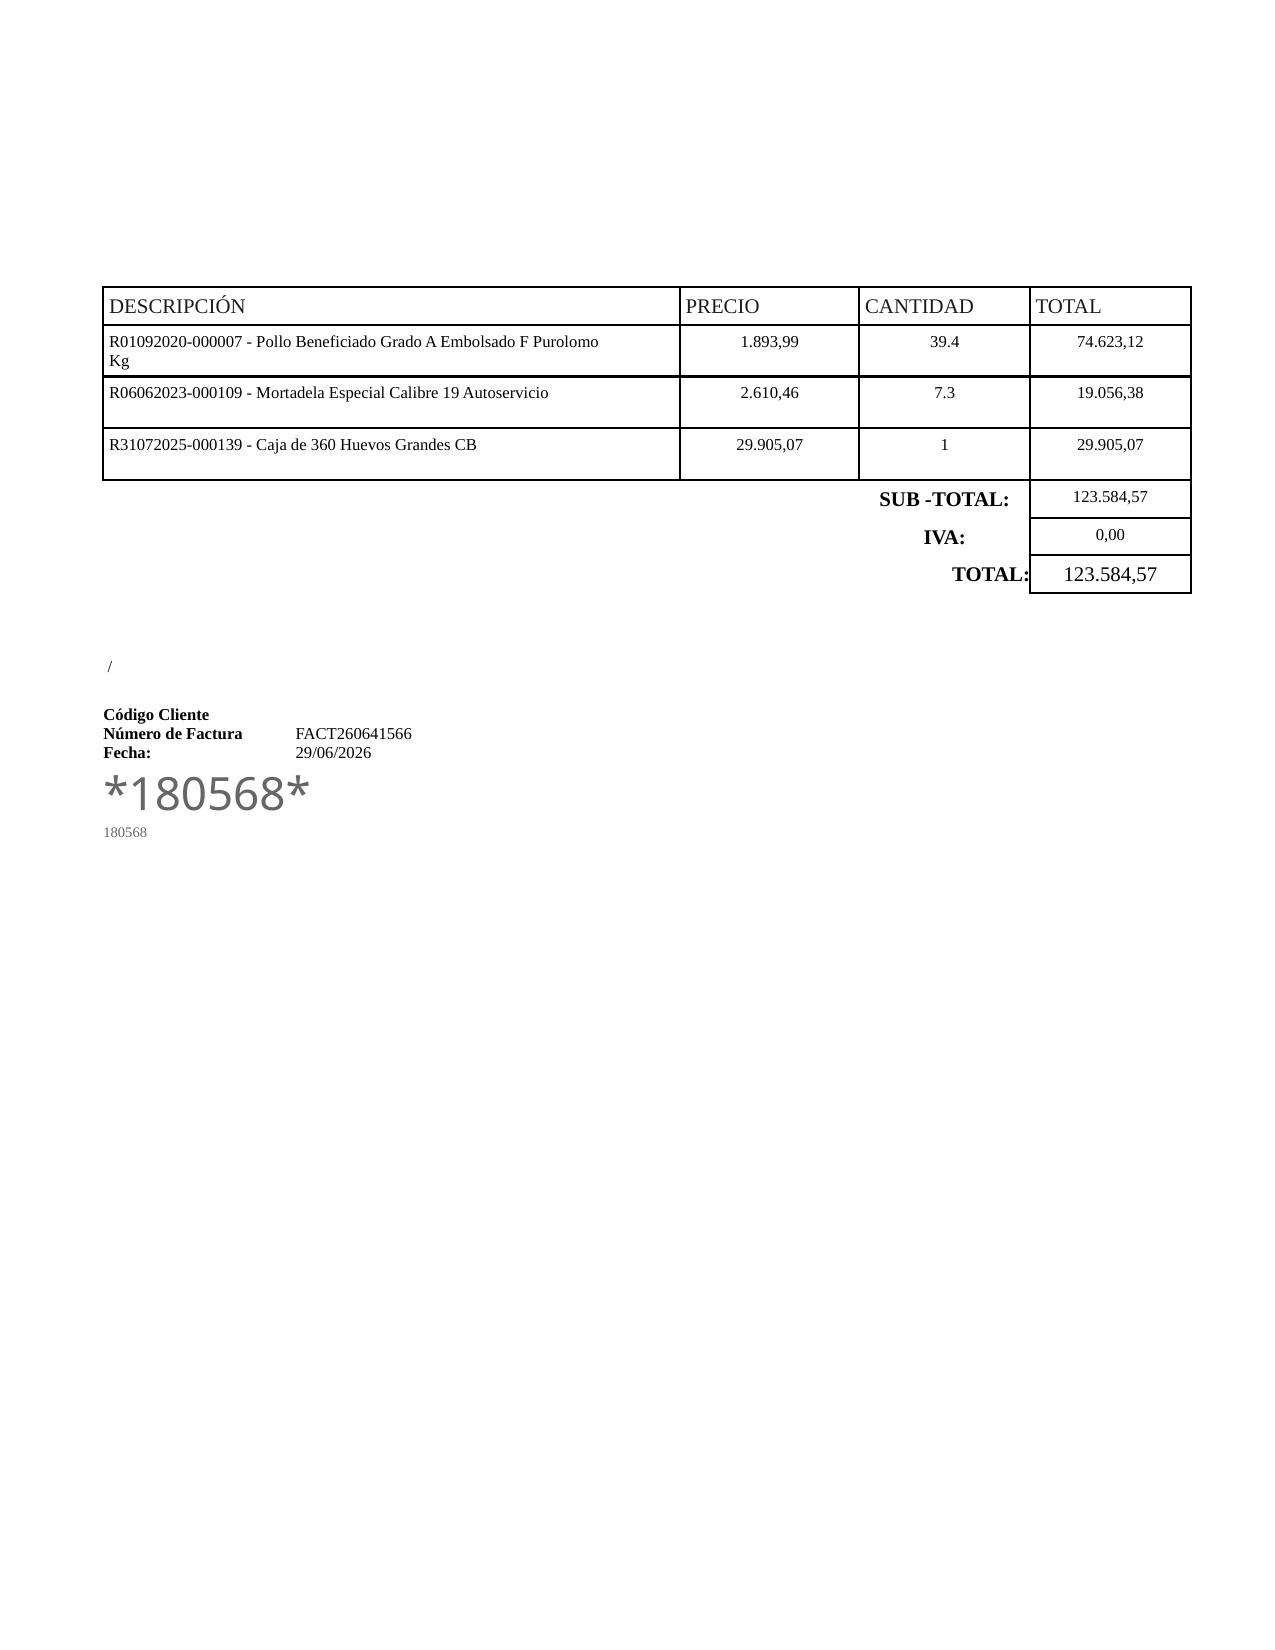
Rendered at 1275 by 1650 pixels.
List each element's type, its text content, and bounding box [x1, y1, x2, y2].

table_header TOTAL [1031, 288, 1190, 323]
table_cell 29.905,07 [681, 429, 858, 479]
table_cell 39.4 [860, 326, 1029, 375]
table_cell R06062023-000109 - Mortadela Especial Calibre 19 Autoservicio [104, 378, 679, 427]
table_cell 1.893,99 [681, 326, 858, 375]
table_cell Número de Factura [103, 724, 295, 743]
table_cell 2.610,46 [681, 378, 858, 427]
table_header CANTIDAD [860, 288, 1029, 323]
table_cell 1 [860, 429, 1029, 479]
table_cell 19.056,38 [1031, 378, 1190, 427]
table_cell IVA: [859, 517, 1029, 554]
table_cell [103, 481, 859, 592]
text 180568 [103, 824, 1137, 841]
table_cell 123.584,57 [1031, 556, 1190, 592]
table_cell SUB -TOTAL: [859, 481, 1029, 517]
table_header PRECIO [681, 288, 858, 323]
table_cell [103, 618, 858, 637]
table_cell 0,00 [1031, 519, 1190, 554]
table_cell [103, 637, 858, 656]
table_cell / [103, 656, 858, 676]
table_cell 74.623,12 [1031, 326, 1190, 375]
table_cell R31072025-000139 - Caja de 360 Huevos Grandes CB [104, 429, 679, 479]
table_cell 29.905,07 [1031, 429, 1190, 479]
table_cell Fecha: [103, 743, 295, 762]
table_cell FACT260641566 [295, 724, 517, 743]
table_cell TOTAL: [859, 554, 1029, 592]
table_cell 123.584,57 [1031, 481, 1190, 517]
text *180568* [103, 762, 1137, 824]
table_cell 7.3 [860, 378, 1029, 427]
table_header [295, 704, 517, 723]
table_header DESCRIPCIÓN [104, 288, 679, 323]
table_header [103, 594, 858, 618]
table_header Código Cliente [103, 704, 295, 723]
table_cell R01092020-000007 - Pollo Beneficiado Grado A Embolsado F Purolomo Kg [104, 326, 679, 375]
table_cell 29/06/2026 [295, 743, 517, 762]
